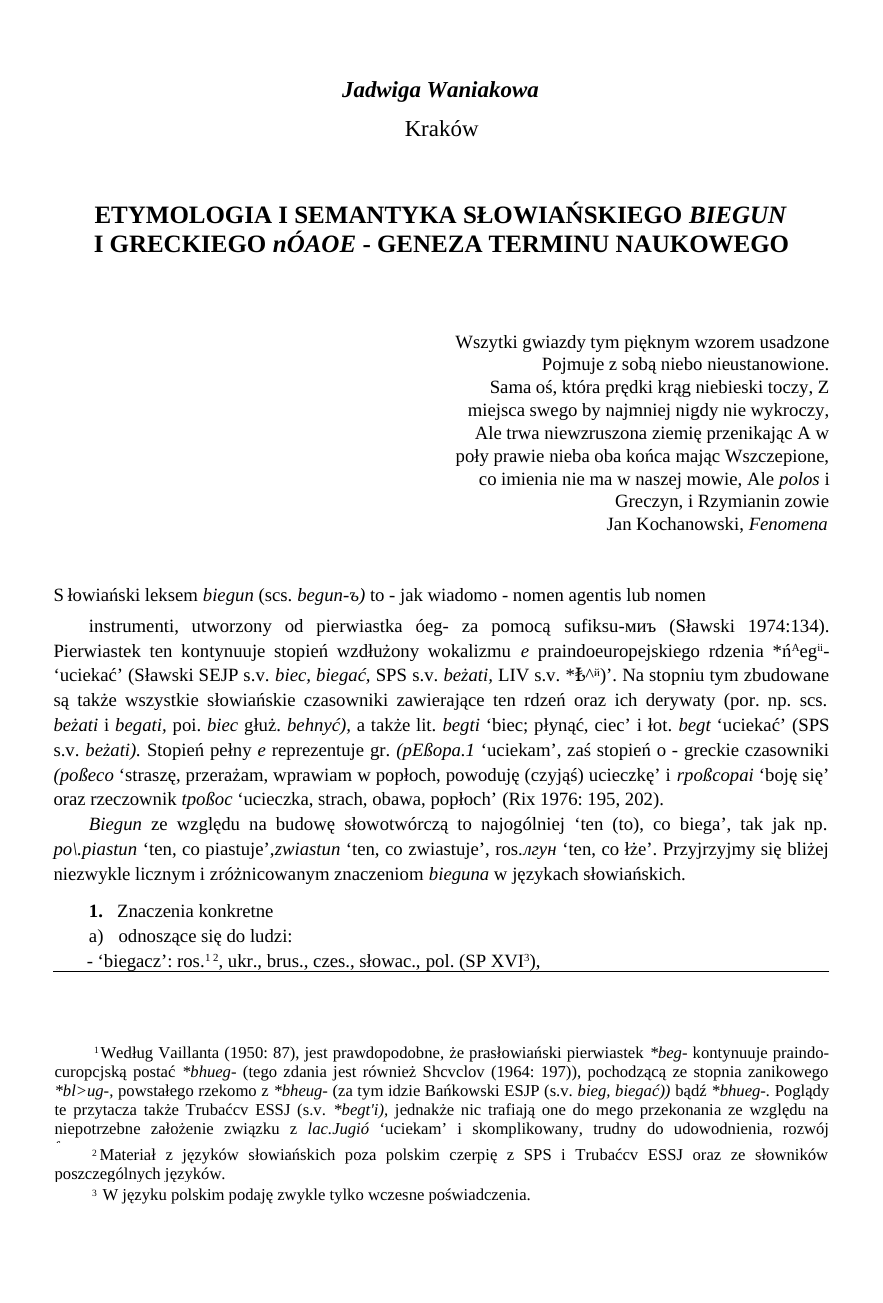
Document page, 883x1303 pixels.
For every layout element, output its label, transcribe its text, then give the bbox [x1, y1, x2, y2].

text Biegun ze względu na budowę słowotwórczą to najogólniej ‘ten (to), co biega’, tak jak np. po\.piastun ‘ten, co piastuje’,zwiastun ‘ten, co zwiastuje’, ros.лгун ‘ten, co łże’. Przyjrzyjmy się bliżej niezwykle licznym i zróżnicowanym znaczeniom bieguna w językach słowiańskich. [53, 813, 829, 884]
text ETYMOLOGIA I SEMANTYKA SŁOWIAŃSKIEGO BIEGUN I GRECKIEGO nÓAOE - GENEZA TERMINU NAUKOWEGO [53, 201, 829, 258]
text Jan Kochanowski, Fenomena [53, 513, 829, 534]
text instrumenti, utworzony od pierwiastka óeg- za pomocą sufiksu-миъ (Sławski 1974:134). Pierwiastek ten kontynuuje stopień wzdłużony wokalizmu e praindoeuropejskiego rdzenia *ńAegii- ‘uciekać’ (Sławski SEJP s.v. biec, biegać, SPS s.v. beżati, LIV s.v. *₺^й)’. Na stop­niu tym zbudowane są także wszystkie słowiańskie czasowniki zawierające ten rdzeń oraz ich derywaty (por. np. scs. beżati i begati, poi. biec głuż. behnyć), a także lit. begti ‘biec; płynąć, ciec’ i łot. begt ‘uciekać’ (SPS s.v. beżati). Stopień pełny e reprezentuje gr. (pEßopa.1 ‘ucie­kam’, zaś stopień o - greckie czasowniki (poßeco ‘straszę, przerażam, wprawiam w popłoch, powoduję (czyjąś) ucieczkę’ i rpoßcopai ‘boję się’ oraz rzeczownik tpoßoc ‘ucieczka, strach, obawa, popłoch’ (Rix 1976: 195, 202). [53, 615, 829, 810]
text 3 W języku polskim podaję zwykle tylko wczesne poświadczenia. [54, 1185, 829, 1204]
list Znaczenia konkretne [53, 900, 829, 922]
subtitle Jadwiga Waniakowa [53, 76, 829, 103]
text - ‘biegacz’: ros.1 2, ukr., brus., czes., słowac., pol. (SP XVI3), [53, 949, 829, 971]
list odnoszące się do ludzi: [53, 925, 829, 946]
text Wszytki gwiazdy tym pięknym wzorem usadzone Pojmuje z sobą niebo nieustanowione. [443, 331, 829, 375]
text 1 Według Vaillanta (1950: 87), jest prawdopodobne, że prasłowiański pierwiastek *beg- kontynuuje praindo- curopcjską postać *bhueg- (tego zdania jest również Shcvclov (1964: 197)), pochodzącą ze stopnia zanikowego *bl>ug-, powstałego rzekomo z *bheug- (za tym idzie Bańkowski ESJP (s.v. bieg, biegać)) bądź *bhueg-. Poglądy te przytacza także Trubaćcv ESSJ (s.v. *begt'i), jednakże nic trafiają one do mego przekonania ze względu na niepo­trzebne założenie związku z lac.Jugió ‘uciekam’ i skomplikowany, trudny do udowodnienia, rozwój fonetyczny. [54, 1042, 829, 1143]
text Kraków [53, 115, 829, 142]
text Sama oś, która prędki krąg niebieski toczy, Z miejsca swego by najmniej nigdy nie wykroczy, Ale trwa niewzruszona ziemię przenikając A w poły prawie nieba oba końca mając Wszczepione, co imienia nie ma w naszej mowie, Ale polos i Greczyn, i Rzymianin zowie [443, 376, 829, 512]
text Słowiański leksem biegun (scs. begun-ъ) to - jak wiadomo - nomen agentis lub nomen [53, 584, 829, 605]
text 2 Materiał z języków słowiańskich poza polskim czerpię z SPS i Trubaćcv ESSJ oraz ze słowników poszczegól­nych języków. [54, 1145, 829, 1182]
